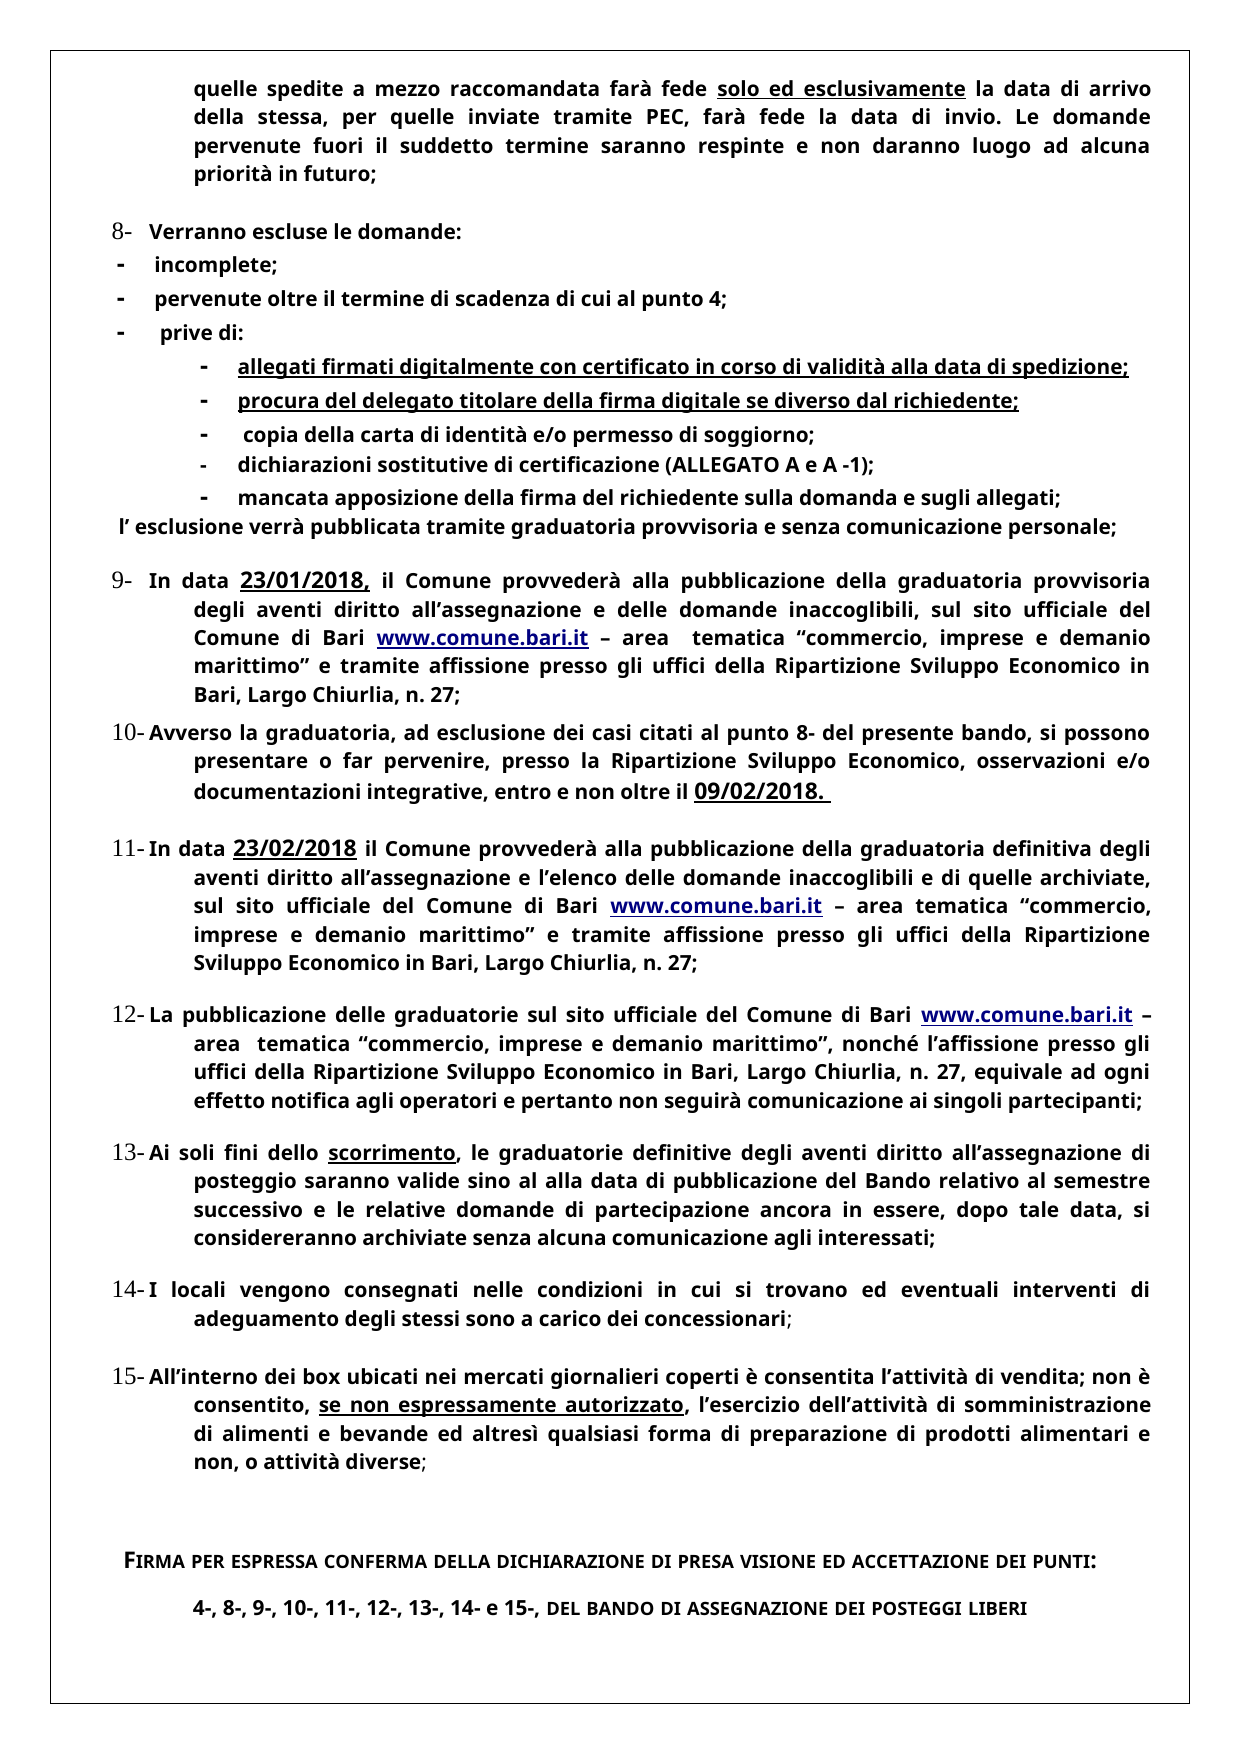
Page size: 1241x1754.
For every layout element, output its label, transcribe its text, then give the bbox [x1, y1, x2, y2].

list La pubblicazione delle graduatorie sul sito ufficiale del Comune di Bari www.comune.bari.it – area tematica “commercio, imprese e demanio marittimo”, nonché l’affissione presso gli uffici della Ripartizione Sviluppo Economico in Bari, Largo Chiurlia, n. 27, equivale ad ogni effetto notifica agli operatori e pertanto non seguirà comunicazione ai singoli partecipanti; [111, 999, 1152, 1114]
list mancata apposizione della firma del richiedente sulla domanda e sugli allegati; [200, 478, 1152, 512]
list prive di: [117, 314, 1152, 348]
list In data 23/01/2018, il Comune provvederà alla pubblicazione della graduatoria provvisoria degli aventi diritto all’assegnazione e delle domande inaccoglibili, sul sito ufficiale del Comune di Bari www.comune.bari.it – area tematica “commercio, imprese e demanio marittimo” e tramite affissione presso gli uffici della Ripartizione Sviluppo Economico in Bari, Largo Chiurlia, n. 27; [111, 563, 1152, 708]
text Firma per espressa conferma della dichiarazione di presa visione ed accettazione dei punti: [74, 1544, 1152, 1575]
list Verranno escluse le domande: [111, 216, 1152, 246]
list Avverso la graduatoria, ad esclusione dei casi citati al punto 8- del presente bando, si possono presentare o far pervenire, presso la Ripartizione Sviluppo Economico, osservazioni e/o documentazioni integrative, entro e non oltre il 09/02/2018. [111, 717, 1152, 806]
list copia della carta di identità e/o permesso di soggiorno; [200, 416, 1152, 450]
list dichiarazioni sostitutive di certificazione (ALLEGATO A e A -1); [200, 450, 1152, 478]
list procura del delegato titolare della firma digitale se diverso dal richiedente; [200, 382, 1152, 416]
list In data 23/02/2018 il Comune provvederà alla pubblicazione della graduatoria definitiva degli aventi diritto all’assegnazione e l’elenco delle domande inaccoglibili e di quelle archiviate, sul sito ufficiale del Comune di Bari www.comune.bari.it – area tematica “commercio, imprese e demanio marittimo” e tramite affissione presso gli uffici della Ripartizione Sviluppo Economico in Bari, Largo Chiurlia, n. 27; [111, 832, 1152, 977]
text 4-, 8-, 9-, 10-, 11-, 12-, 13-, 14- e 15-, del bando di assegnazione dei posteggi liberi [74, 1591, 1152, 1622]
text l’ esclusione verrà pubblicata tramite graduatoria provvisoria e senza comunicazione personale; [118, 512, 1152, 541]
list pervenute oltre il termine di scadenza di cui al punto 4; [117, 279, 1152, 314]
list allegati firmati digitalmente con certificato in corso di validità alla data di spedizione; [200, 348, 1152, 382]
list All’interno dei box ubicati nei mercati giornalieri coperti è consentita l’attività di vendita; non è consentito, se non espressamente autorizzato, l’esercizio dell’attività di somministrazione di alimenti e bevande ed altresì qualsiasi forma di preparazione di prodotti alimentari e non, o attività diverse; [111, 1361, 1152, 1476]
list Ai soli fini dello scorrimento, le graduatorie definitive degli aventi diritto all’assegnazione di posteggio saranno valide sino al alla data di pubblicazione del Bando relativo al semestre successivo e le relative domande di partecipazione ancora in essere, dopo tale data, si considereranno archiviate senza alcuna comunicazione agli interessati; [111, 1137, 1152, 1252]
list incomplete; [117, 246, 1152, 279]
list quelle spedite a mezzo raccomandata farà fede solo ed esclusivamente la data di arrivo della stessa, per quelle inviate tramite PEC, farà fede la data di invio. Le domande pervenute fuori il suddetto termine saranno respinte e non daranno luogo ad alcuna priorità in futuro; [111, 74, 1152, 188]
list I locali vengono consegnati nelle condizioni in cui si trovano ed eventuali interventi di adeguamento degli stessi sono a carico dei concessionari; [111, 1274, 1152, 1332]
